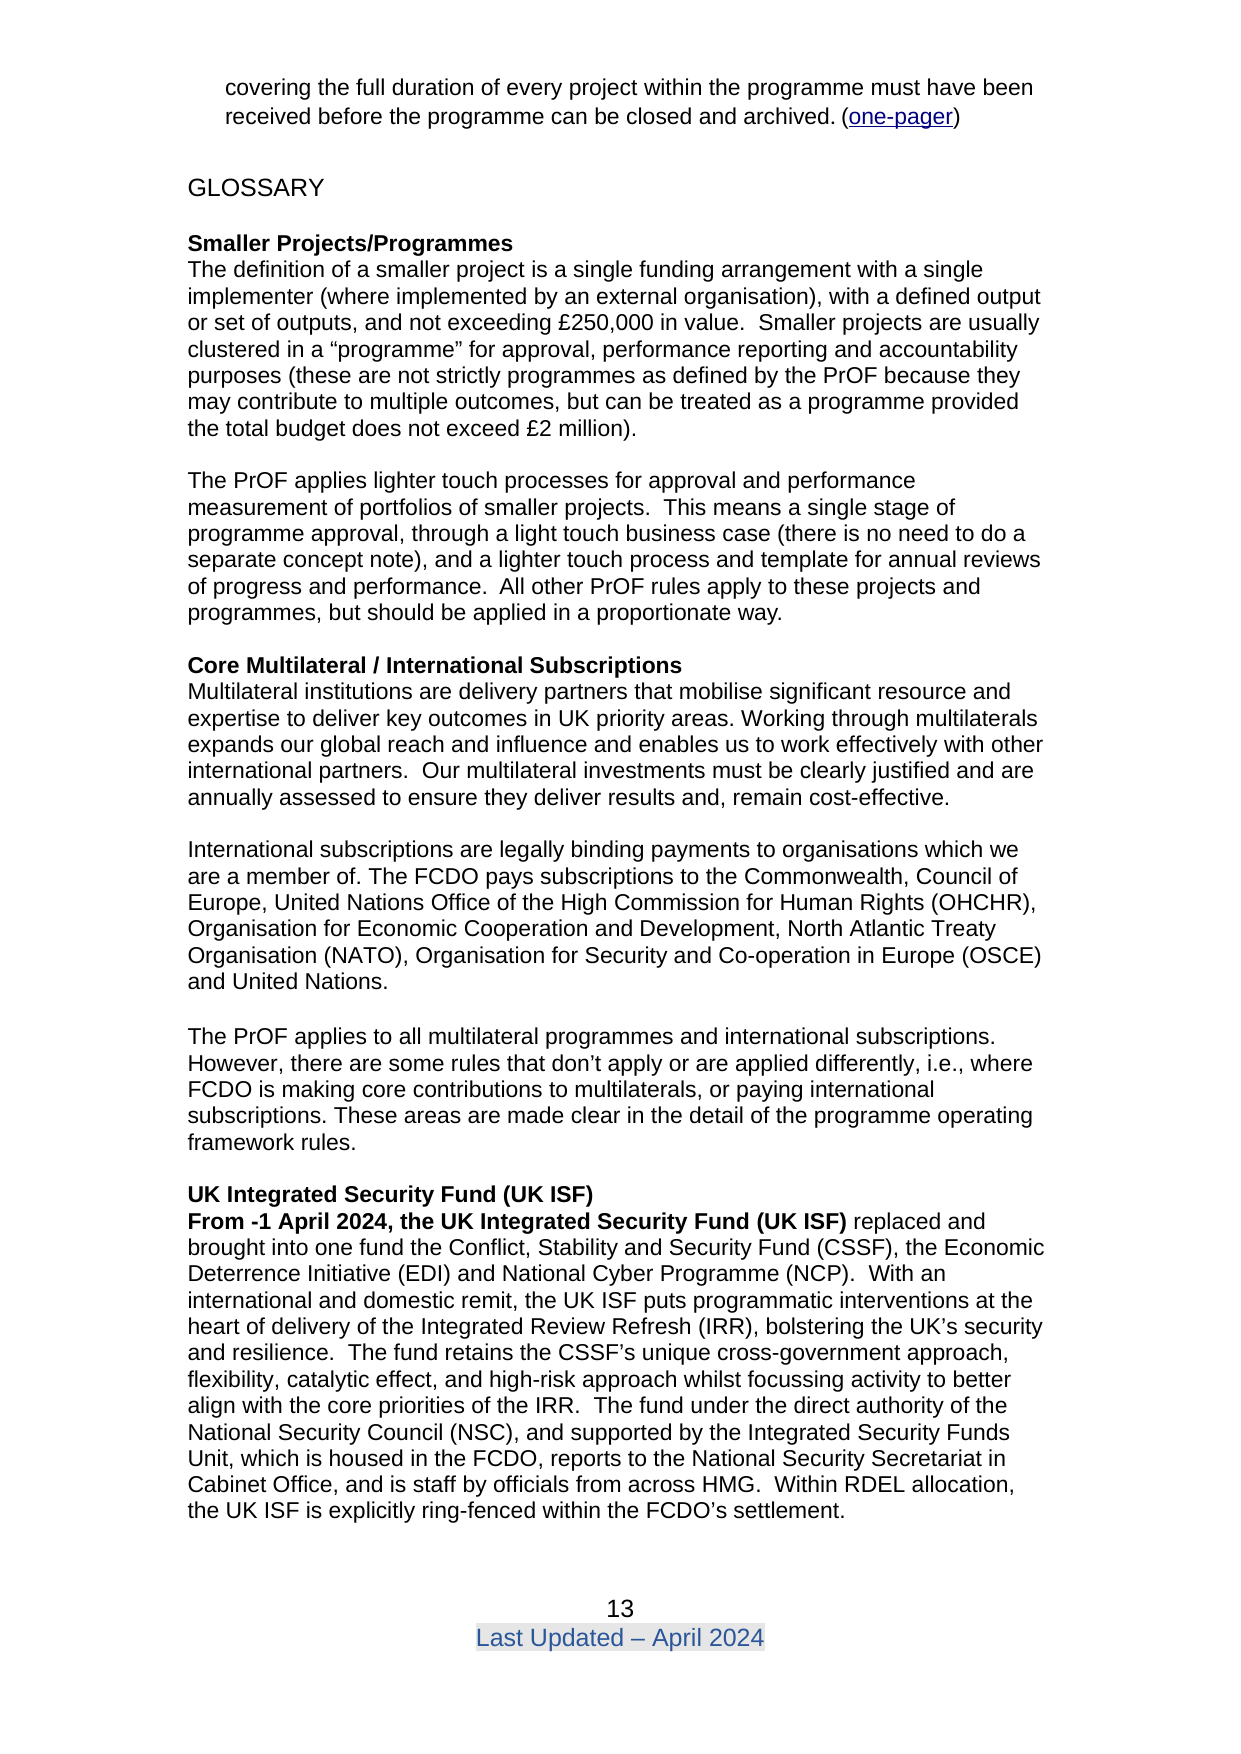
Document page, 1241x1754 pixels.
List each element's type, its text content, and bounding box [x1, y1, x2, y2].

text The PrOF applies lighter touch processes for approval and performance measurement of portfolios of smaller projects. This means a single stage of programme approval, through a light touch business case (there is no need to do a separate concept note), and a lighter touch process and template for annual reviews of progress and performance. All other PrOF rules apply to these projects and programmes, but should be applied in a proportionate way. [187, 467, 1053, 625]
list covering the full duration of every project within the programme must have been received before the programme can be closed and archived. (one-pager) [187, 74, 1053, 130]
text UK Integrated Security Fund (UK ISF) [187, 1181, 1053, 1208]
text GLOSSARY [187, 173, 1053, 201]
text Multilateral institutions are delivery partners that mobilise significant resource and expertise to deliver key outcomes in UK priority areas. Working through multilaterals expands our global reach and influence and enables us to work effectively with other international partners. Our multilateral investments must be clearly justified and are annually assessed to ensure they deliver results and, remain cost-effective. [187, 678, 1053, 836]
text Core Multilateral / International Subscriptions [187, 652, 1053, 678]
text From -1 April 2024, the UK Integrated Security Fund (UK ISF) replaced and brought into one fund the Conflict, Stability and Security Fund (CSSF), the Economic Deterrence Initiative (EDI) and National Cyber Programme (NCP). With an international and domestic remit, the UK ISF puts programmatic interventions at the heart of delivery of the Integrated Review Refresh (IRR), bolstering the UK’s security and resilience. The fund retains the CSSF’s unique cross-government approach, flexibility, catalytic effect, and high-risk approach whilst focussing activity to better align with the core priorities of the IRR. The fund under the direct authority of the National Security Council (NSC), and supported by the Integrated Security Funds Unit, which is housed in the FCDO, reports to the National Security Secretariat in Cabinet Office, and is staff by officials from across HMG. Within RDEL allocation, the UK ISF is explicitly ring-fenced within the FCDO’s settlement. [187, 1208, 1053, 1524]
text The PrOF applies to all multilateral programmes and international subscriptions. However, there are some rules that don’t apply or are applied differently, i.e., where FCDO is making core contributions to multilaterals, or paying international subscriptions. These areas are made clear in the detail of the programme operating framework rules. [187, 1023, 1053, 1181]
text The definition of a smaller project is a single funding arrangement with a single implementer (where implemented by an external organisation), with a defined output or set of outputs, and not exceeding £250,000 in value. Smaller projects are usually clustered in a “programme” for approval, performance reporting and accountability purposes (these are not strictly programmes as defined by the PrOF because they may contribute to multiple outcomes, but can be treated as a programme provided the total budget does not exceed £2 million). [187, 256, 1053, 467]
text Smaller Projects/Programmes [187, 230, 1053, 256]
text International subscriptions are legally binding payments to organisations which we are a member of. The FCDO pays subscriptions to the Commonwealth, Council of Europe, United Nations Office of the High Commission for Human Rights (OHCHR), Organisation for Economic Cooperation and Development, North Atlantic Treaty Organisation (NATO), Organisation for Security and Co-operation in Europe (OSCE) and United Nations. [187, 836, 1053, 1023]
